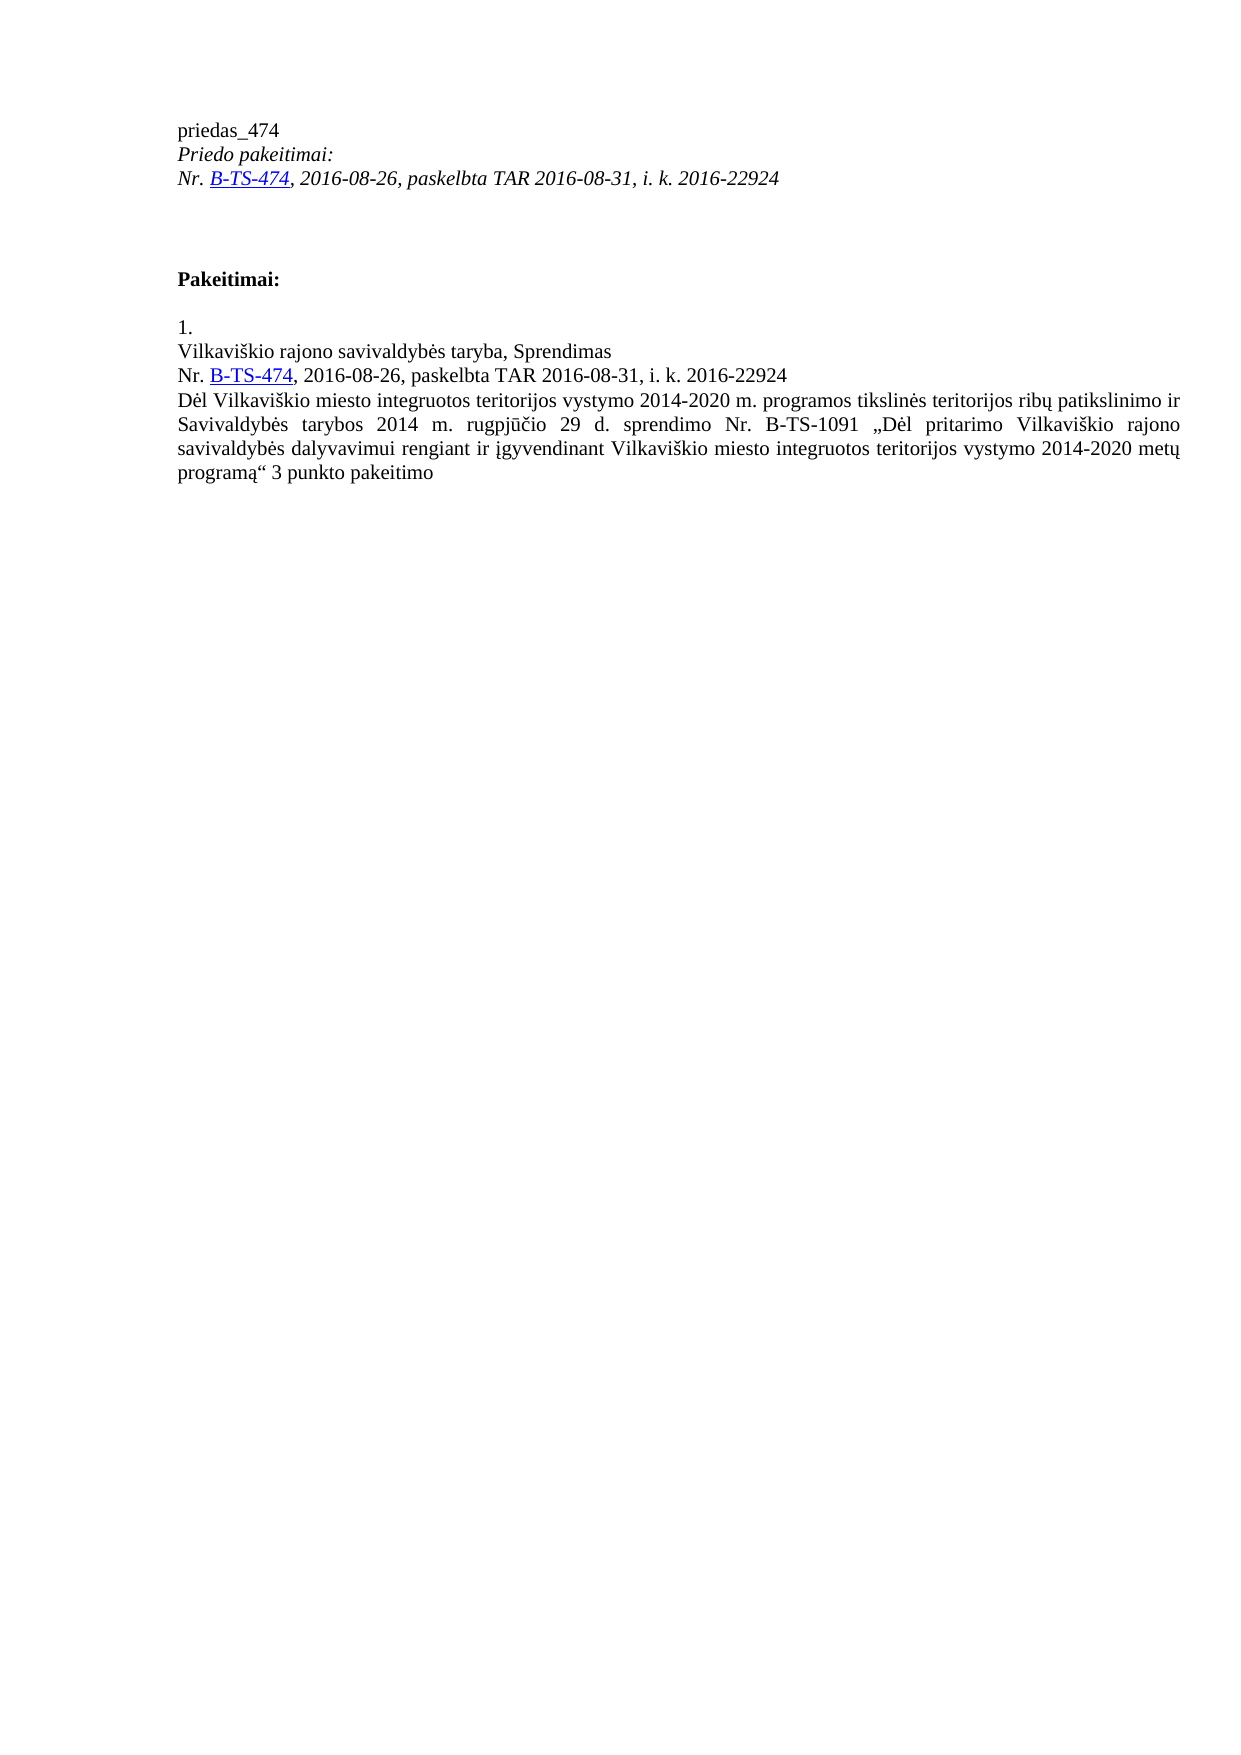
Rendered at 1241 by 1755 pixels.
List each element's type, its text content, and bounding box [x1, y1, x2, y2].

text priedas_474 [177, 118, 1181, 142]
text Pakeitimai: [177, 267, 1181, 291]
text Priedo pakeitimai: [177, 142, 1181, 166]
text 1. [177, 315, 1181, 339]
text Nr. B-TS-474, 2016-08-26, paskelbta TAR 2016-08-31, i. k. 2016-22924 [177, 166, 1181, 190]
text Vilkaviškio rajono savivaldybės taryba, Sprendimas [177, 339, 1181, 363]
text Dėl Vilkaviškio miesto integruotos teritorijos vystymo 2014-2020 m. programos tikslinės teritorijos ribų patikslinimo ir Savivaldybės tarybos 2014 m. rugpjūčio 29 d. sprendimo Nr. B-TS-1091 „Dėl pritarimo Vilkaviškio rajono savivaldybės dalyvavimui rengiant ir įgyvendinant Vilkaviškio miesto integruotos teritorijos vystymo 2014-2020 metų programą“ 3 punkto pakeitimo [177, 387, 1181, 484]
text Nr. B-TS-474, 2016-08-26, paskelbta TAR 2016-08-31, i. k. 2016-22924 [177, 363, 1181, 387]
